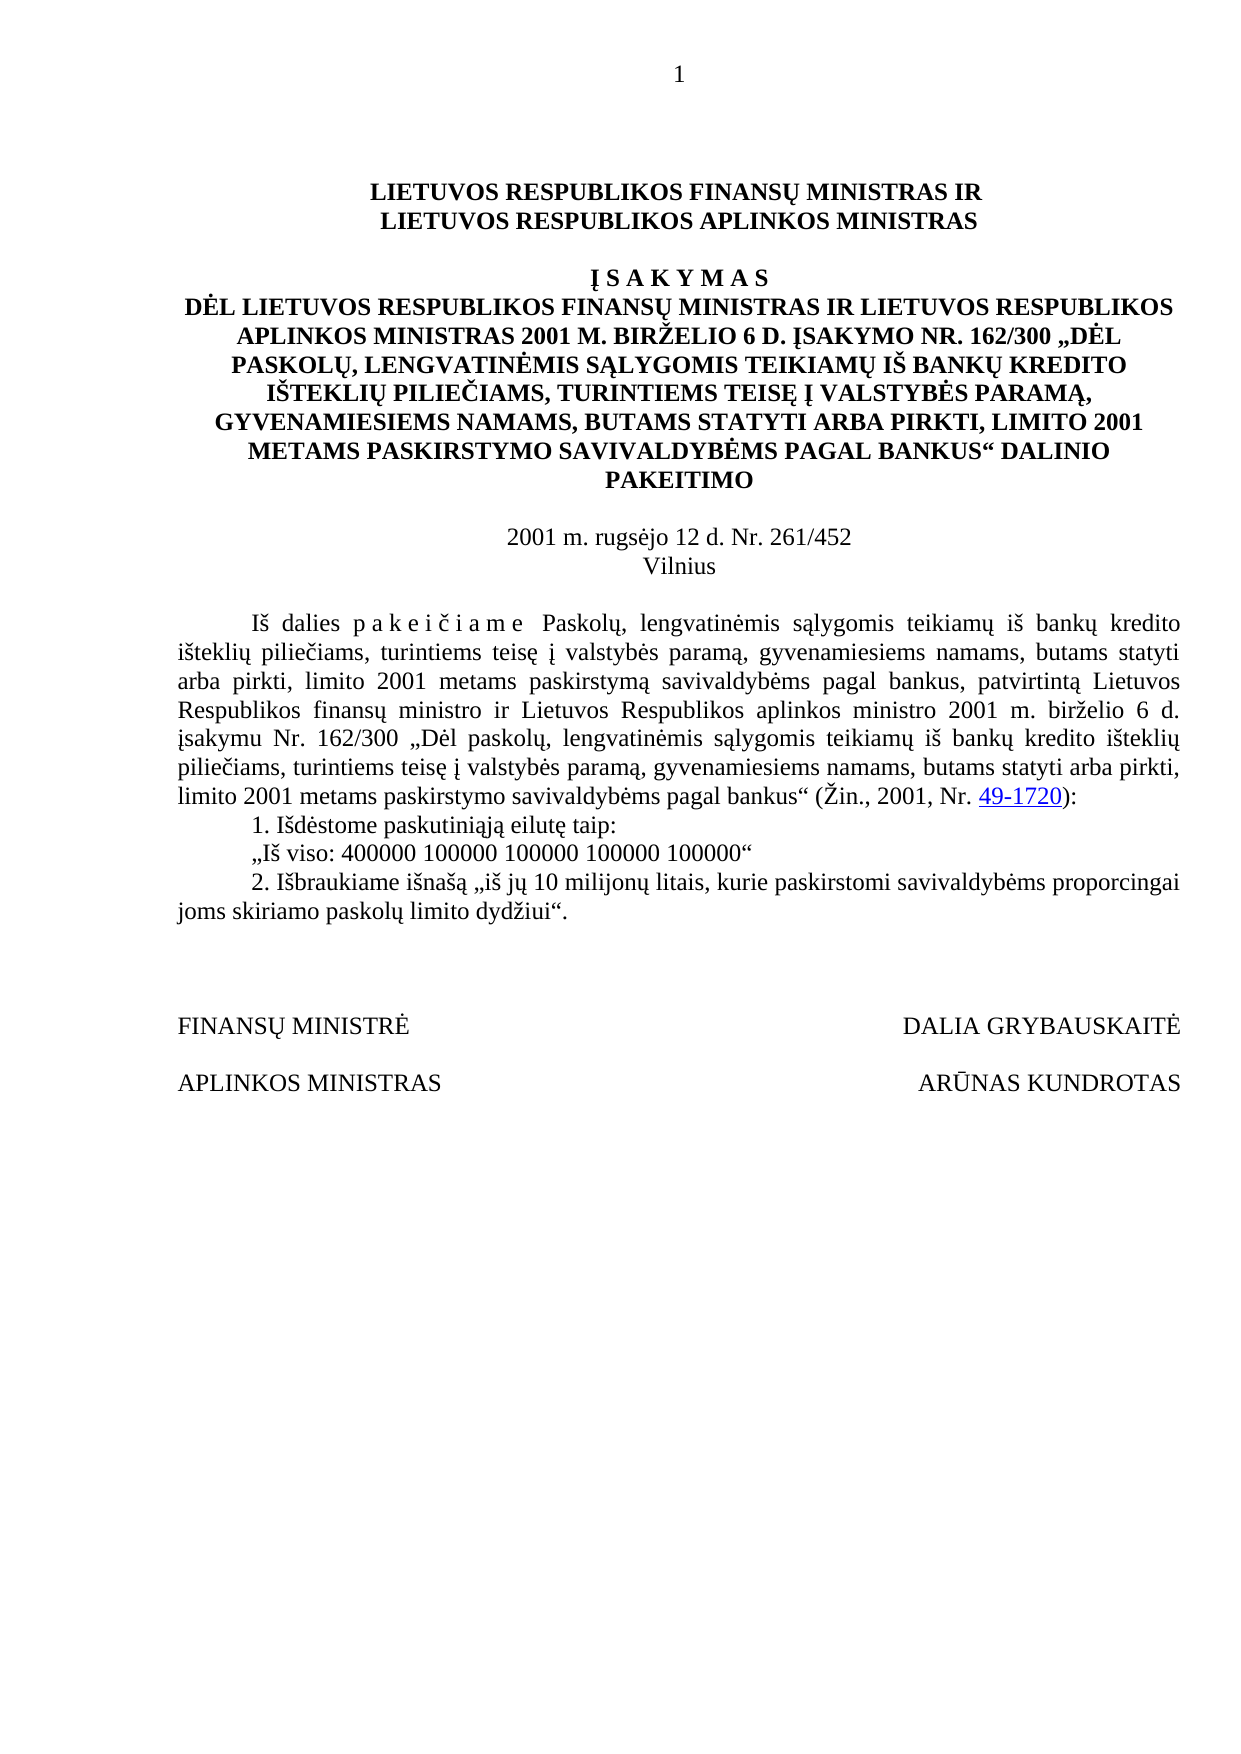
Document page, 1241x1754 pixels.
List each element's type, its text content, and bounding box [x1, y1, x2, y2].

text APLINKOS MINISTRAS ARŪNAS KUNDROTAS [177, 1068, 1181, 1097]
text LIETUVOS RESPUBLIKOS APLINKOS MINISTRAS [177, 206, 1181, 235]
text LIETUVOS RESPUBLIKOS FINANSŲ MINISTRAS IR [177, 177, 1181, 206]
text Į S A K Y M A S [177, 263, 1181, 292]
text FINANSŲ MINISTRĖ DALIA GRYBAUSKAITĖ [177, 1011, 1181, 1040]
text Vilnius [177, 551, 1181, 580]
text „Iš viso: 400000 100000 100000 100000 100000“ [177, 838, 1181, 867]
text Iš dalies pakeičiame Paskolų, lengvatinėmis sąlygomis teikiamų iš bankų kredito išteklių piliečiams, turintiems teisę į valstybės paramą, gyvenamiesiems namams, butams statyti arba pirkti, limito 2001 metams paskirstymą savivaldybėms pagal bankus, patvirtintą Lietuvos Respublikos finansų ministro ir Lietuvos Respublikos aplinkos ministro 2001 m. birželio 6 d. įsakymu Nr. 162/300 „Dėl paskolų, lengvatinėmis sąlygomis teikiamų iš bankų kredito išteklių piliečiams, turintiems teisę į valstybės paramą, gyvenamiesiems namams, butams statyti arba pirkti, limito 2001 metams paskirstymo savivaldybėms pagal bankus“ (Žin., 2001, Nr. 49-1720): [177, 608, 1181, 810]
text DĖL LIETUVOS RESPUBLIKOS FINANSŲ MINISTRAS IR LIETUVOS RESPUBLIKOS APLINKOS MINISTRAS 2001 M. BIRŽELIO 6 D. ĮSAKYMO NR. 162/300 „DĖL PASKOLŲ, LENGVATINĖMIS SĄLYGOMIS TEIKIAMŲ IŠ BANKŲ KREDITO IŠTEKLIŲ PILIEČIAMS, TURINTIEMS TEISĘ Į VALSTYBĖS PARAMĄ, GYVENAMIESIEMS NAMAMS, BUTAMS STATYTI ARBA PIRKTI, LIMITO 2001 METAMS PASKIRSTYMO SAVIVALDYBĖMS PAGAL BANKUS“ DALINIO PAKEITIMO [177, 292, 1181, 493]
text 2. Išbraukiame išnašą „iš jų 10 milijonų litais, kurie paskirstomi savivaldybėms proporcingai joms skiriamo paskolų limito dydžiui“. [177, 867, 1181, 925]
text 2001 m. rugsėjo 12 d. Nr. 261/452 [177, 522, 1181, 551]
text 1. Išdėstome paskutiniąją eilutę taip: [177, 810, 1181, 838]
